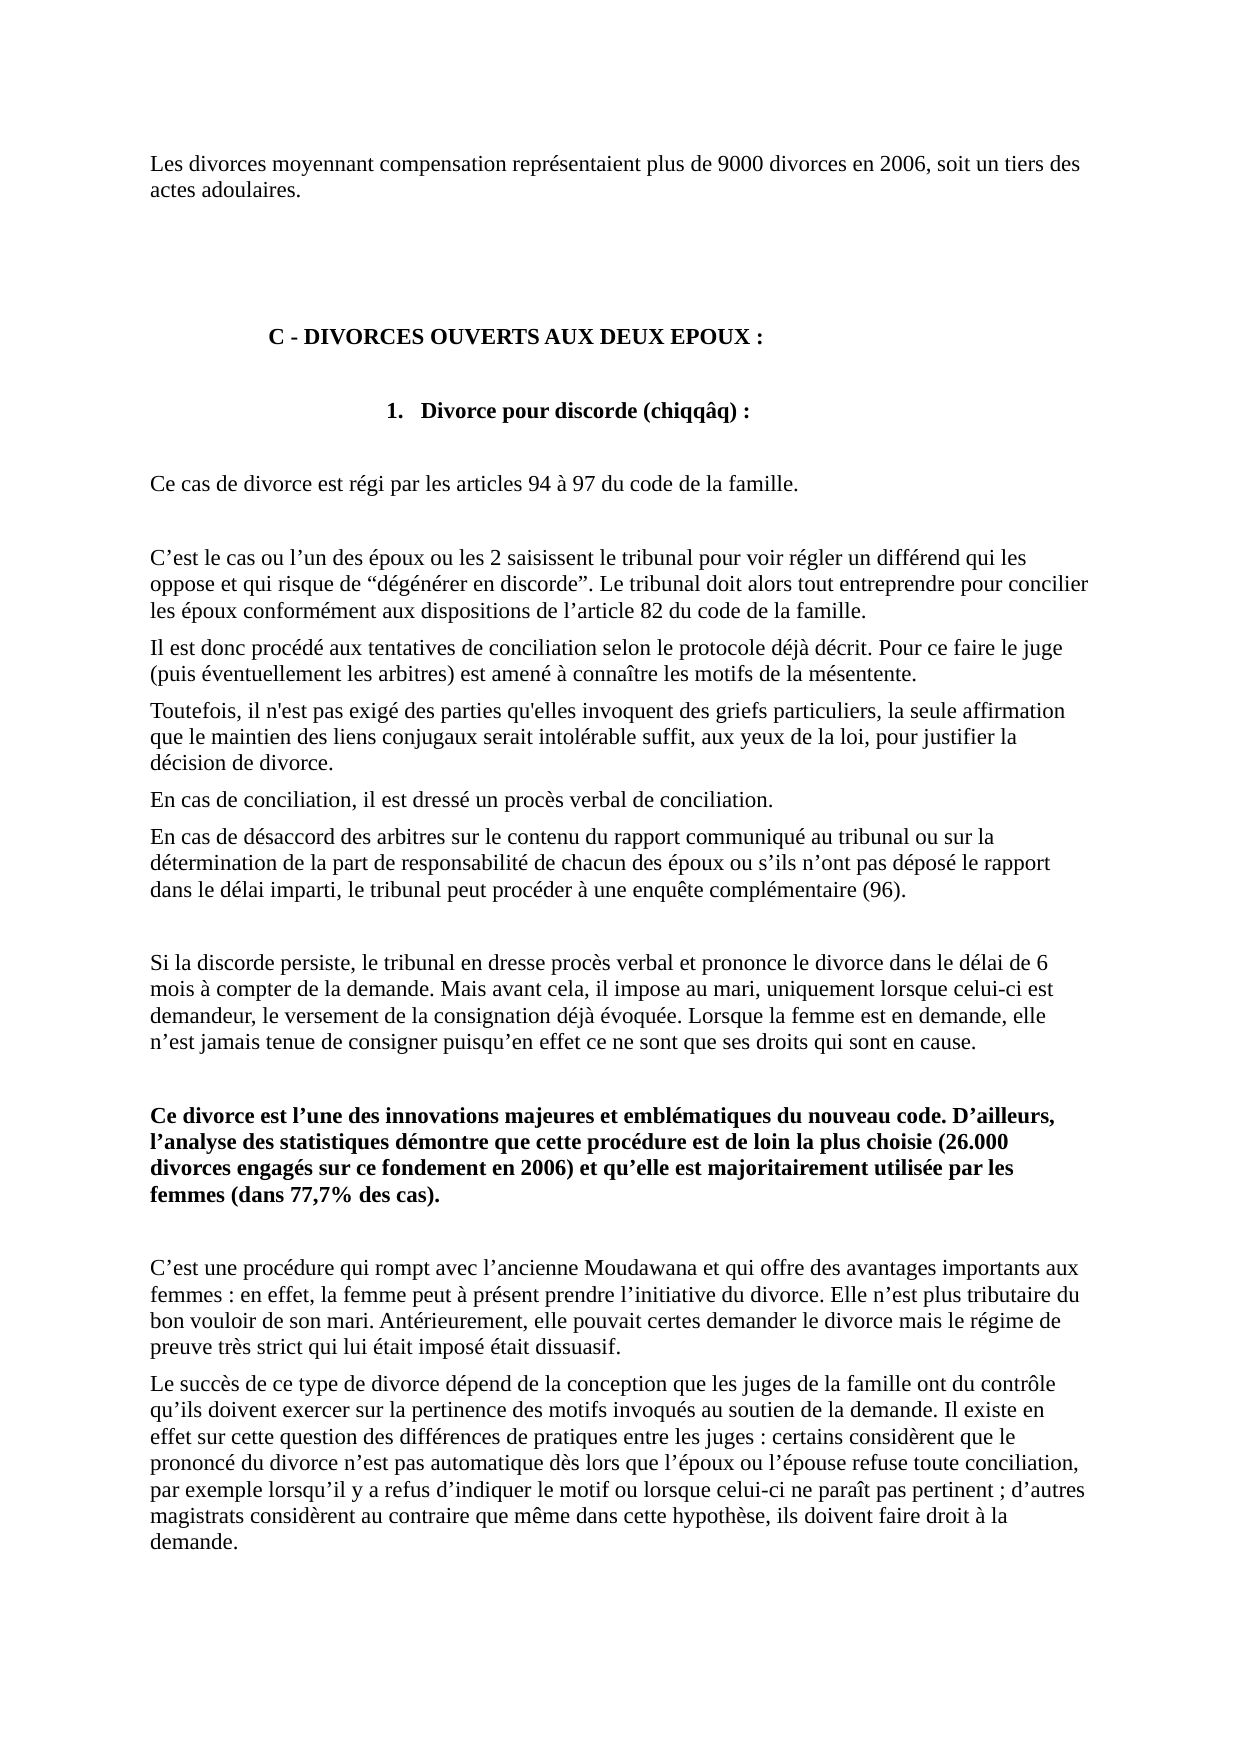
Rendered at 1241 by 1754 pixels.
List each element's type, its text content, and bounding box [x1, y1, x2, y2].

text Ce cas de divorce est régi par les articles 94 à 97 du code de la famille. [150, 471, 1090, 497]
text 1. Divorce pour discorde (chiqqâq) : [150, 397, 1090, 423]
text C’est une procédure qui rompt avec l’ancienne Moudawana et qui offre des avantages importants aux femmes : en effet, la femme peut à présent prendre l’initiative du divorce. Elle n’est plus tributaire du bon vouloir de son mari. Antérieurement, elle pouvait certes demander le divorce mais le régime de preuve très strict qui lui était imposé était dissuasif. [150, 1254, 1090, 1360]
text Toutefois, il n'est pas exigé des parties qu'elles invoquent des griefs particuliers, la seule affirmation que le maintien des liens conjugaux serait intolérable suffit, aux yeux de la loi, pour justifier la décision de divorce. [150, 697, 1090, 776]
text C’est le cas ou l’un des époux ou les 2 saisissent le tribunal pour voir régler un différend qui les oppose et qui risque de “dégénérer en discorde”. Le tribunal doit alors tout entreprendre pour concilier les époux conformément aux dispositions de l’article 82 du code de la famille. [150, 544, 1090, 623]
text Si la discorde persiste, le tribunal en dresse procès verbal et prononce le divorce dans le délai de 6 mois à compter de la demande. Mais avant cela, il impose au mari, uniquement lorsque celui-ci est demandeur, le versement de la consignation déjà évoquée. Lorsque la femme est en demande, elle n’est jamais tenue de consigner puisqu’en effet ce ne sont que ses droits qui sont en cause. [150, 949, 1090, 1054]
text Les divorces moyennant compensation représentaient plus de 9000 divorces en 2006, soit un tiers des actes adoulaires. [150, 150, 1090, 203]
text Ce divorce est l’une des innovations majeures et emblématiques du nouveau code. D’ailleurs, l’analyse des statistiques démontre que cette procédure est de loin la plus choisie (26.000 divorces engagés sur ce fondement en 2006) et qu’elle est majoritairement utilisée par les femmes (dans 77,7% des cas). [150, 1102, 1090, 1207]
text En cas de désaccord des arbitres sur le contenu du rapport communiqué au tribunal ou sur la détermination de la part de responsabilité de chacun des époux ou s’ils n’ont pas déposé le rapport dans le délai imparti, le tribunal peut procéder à une enquête complémentaire (96). [150, 823, 1090, 902]
text Il est donc procédé aux tentatives de conciliation selon le protocole déjà décrit. Pour ce faire le juge (puis éventuellement les arbitres) est amené à connaître les motifs de la mésentente. [150, 633, 1090, 686]
text Le succès de ce type de divorce dépend de la conception que les juges de la famille ont du contrôle qu’ils doivent exercer sur la pertinence des motifs invoqués au soutien de la demande. Il existe en effet sur cette question des différences de pratiques entre les juges : certains considèrent que le prononcé du divorce n’est pas automatique dès lors que l’époux ou l’épouse refuse toute conciliation, par exemple lorsqu’il y a refus d’indiquer le motif ou lorsque celui-ci ne paraît pas pertinent ; d’autres magistrats considèrent au contraire que même dans cette hypothèse, ils doivent faire droit à la demande. [150, 1370, 1090, 1555]
text En cas de conciliation, il est dressé un procès verbal de conciliation. [150, 786, 1090, 812]
text C - DIVORCES OUVERTS AUX DEUX EPOUX : [150, 323, 1090, 350]
